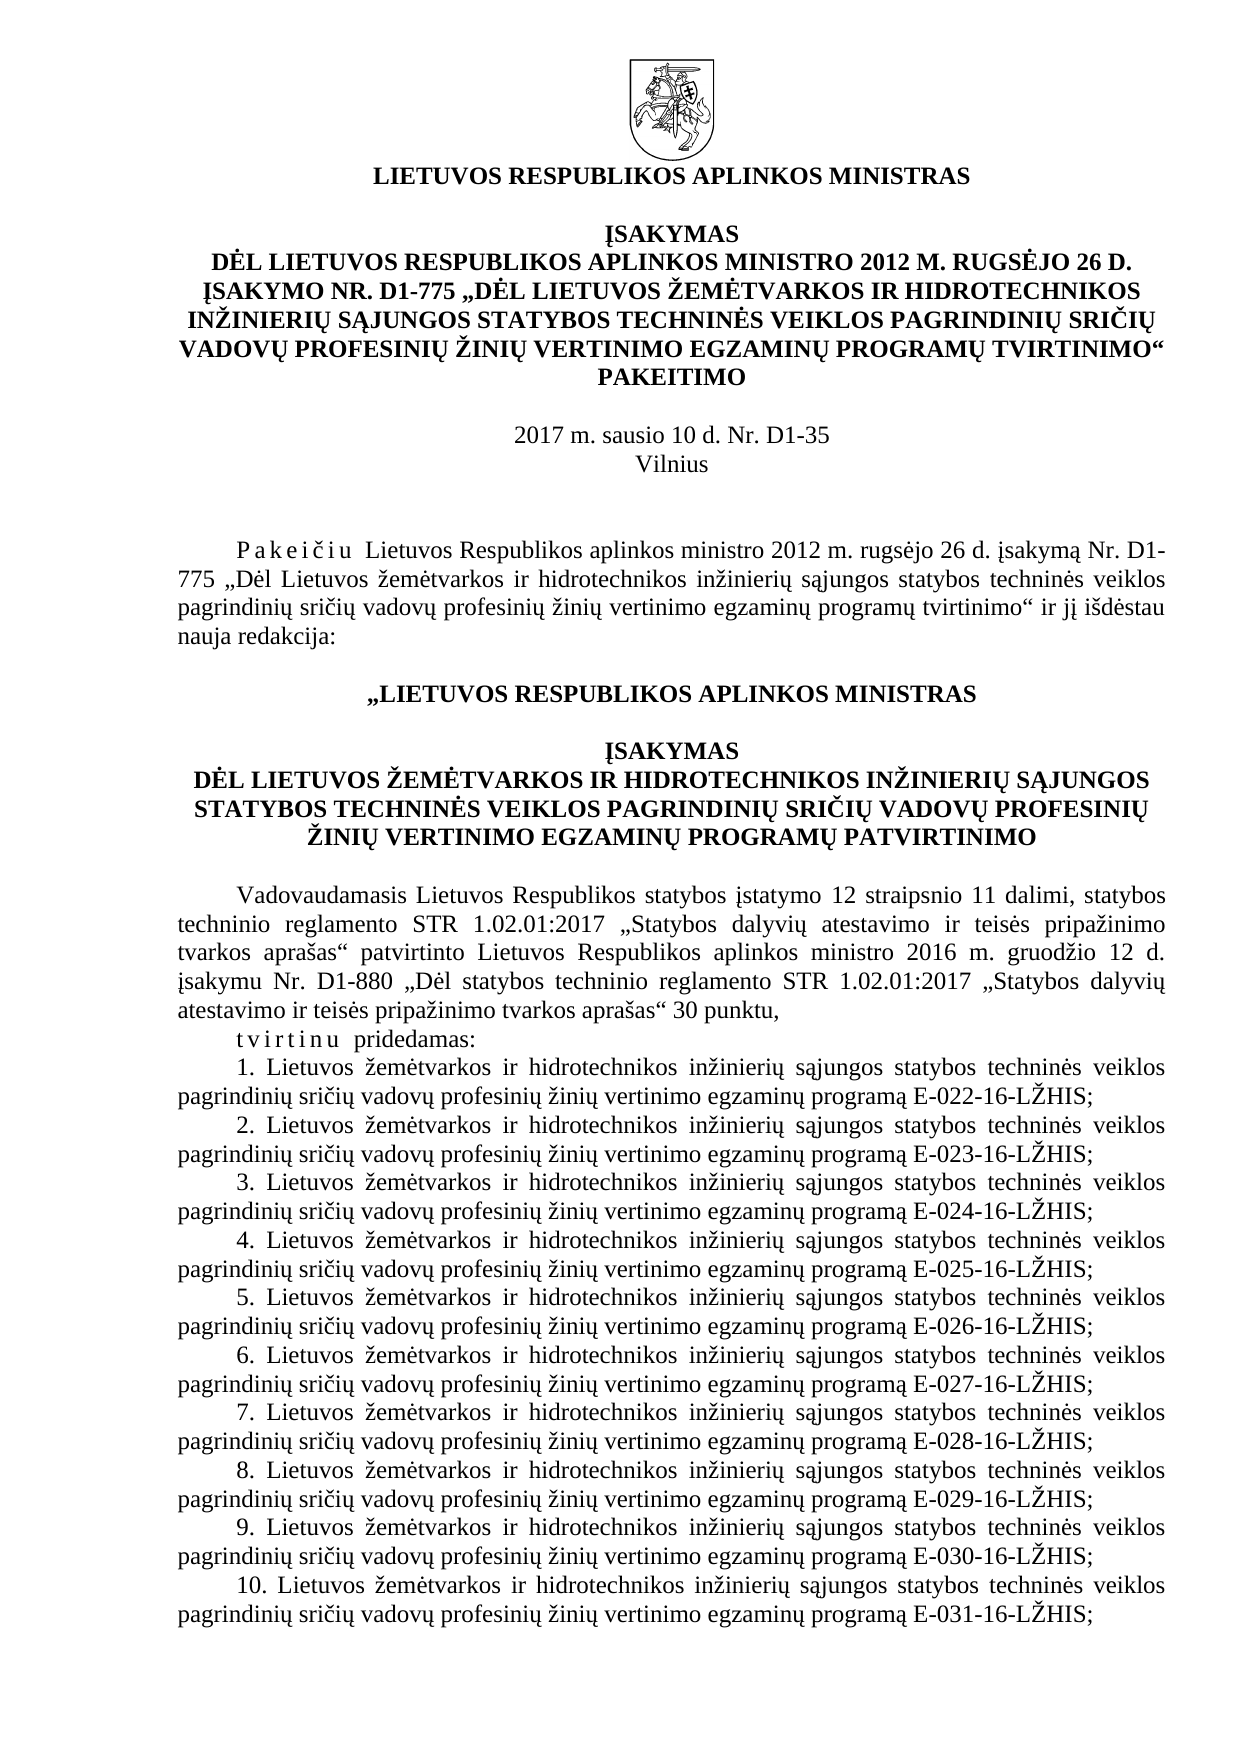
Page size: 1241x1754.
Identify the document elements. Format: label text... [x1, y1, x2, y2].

text ĮSAKYMAS [177, 736, 1166, 765]
text 3. Lietuvos žemėtvarkos ir hidrotechnikos inžinierių sąjungos statybos techninės veiklos pagrindinių sričių vadovų profesinių žinių vertinimo egzaminų programą E-024-16-LŽHIS; [177, 1167, 1166, 1225]
text LIETUVOS RESPUBLIKOS APLINKOS MINISTRAS [177, 161, 1166, 190]
text 9. Lietuvos žemėtvarkos ir hidrotechnikos inžinierių sąjungos statybos techninės veiklos pagrindinių sričių vadovų profesinių žinių vertinimo egzaminų programą E-030-16-LŽHIS; [177, 1512, 1166, 1570]
text DĖL LIETUVOS ŽEMĖTVARKOS IR HIDROTECHNIKOS INŽINIERIŲ SĄJUNGOS STATYBOS TECHNINĖS VEIKLOS PAGRINDINIŲ SRIČIŲ VADOVŲ PROFESINIŲ ŽINIŲ VERTINIMO EGZAMINŲ PROGRAMŲ PATVIRTINIMO [177, 765, 1166, 851]
text 5. Lietuvos žemėtvarkos ir hidrotechnikos inžinierių sąjungos statybos techninės veiklos pagrindinių sričių vadovų profesinių žinių vertinimo egzaminų programą E-026-16-LŽHIS; [177, 1282, 1166, 1340]
text 6. Lietuvos žemėtvarkos ir hidrotechnikos inžinierių sąjungos statybos techninės veiklos pagrindinių sričių vadovų profesinių žinių vertinimo egzaminų programą E-027-16-LŽHIS; [177, 1340, 1166, 1397]
text 2017 m. sausio 10 d. Nr. D1-35 [177, 420, 1166, 449]
text 7. Lietuvos žemėtvarkos ir hidrotechnikos inžinierių sąjungos statybos techninės veiklos pagrindinių sričių vadovų profesinių žinių vertinimo egzaminų programą E-028-16-LŽHIS; [177, 1397, 1166, 1455]
text 2. Lietuvos žemėtvarkos ir hidrotechnikos inžinierių sąjungos statybos techninės veiklos pagrindinių sričių vadovų profesinių žinių vertinimo egzaminų programą E-023-16-LŽHIS; [177, 1110, 1166, 1167]
text tvirtinu pridedamas: [177, 1024, 1166, 1052]
text 10. Lietuvos žemėtvarkos ir hidrotechnikos inžinierių sąjungos statybos techninės veiklos pagrindinių sričių vadovų profesinių žinių vertinimo egzaminų programą E-031-16-LŽHIS; [177, 1570, 1166, 1627]
text Vilnius [177, 449, 1166, 477]
text „LIETUVOS RESPUBLIKOS APLINKOS MINISTRAS [177, 679, 1166, 707]
text ĮSAKYMAS [177, 219, 1166, 247]
text 4. Lietuvos žemėtvarkos ir hidrotechnikos inžinierių sąjungos statybos techninės veiklos pagrindinių sričių vadovų profesinių žinių vertinimo egzaminų programą E-025-16-LŽHIS; [177, 1225, 1166, 1282]
text Vadovaudamasis Lietuvos Respublikos statybos įstatymo 12 straipsnio 11 dalimi, statybos techninio reglamento STR 1.02.01:2017 „Statybos dalyvių atestavimo ir teisės pripažinimo tvarkos aprašas“ patvirtinto Lietuvos Respublikos aplinkos ministro 2016 m. gruodžio 12 d. įsakymu Nr. D1-880 „Dėl statybos techninio reglamento STR 1.02.01:2017 „Statybos dalyvių atestavimo ir teisės pripažinimo tvarkos aprašas“ 30 punktu, [177, 880, 1166, 1024]
text Pakeičiu Lietuvos Respublikos aplinkos ministro 2012 m. rugsėjo 26 d. įsakymą Nr. D1-775 „Dėl Lietuvos žemėtvarkos ir hidrotechnikos inžinierių sąjungos statybos techninės veiklos pagrindinių sričių vadovų profesinių žinių vertinimo egzaminų programų tvirtinimo“ ir jį išdėstau nauja redakcija: [177, 535, 1166, 650]
text 1. Lietuvos žemėtvarkos ir hidrotechnikos inžinierių sąjungos statybos techninės veiklos pagrindinių sričių vadovų profesinių žinių vertinimo egzaminų programą E-022-16-LŽHIS; [177, 1052, 1166, 1110]
text 8. Lietuvos žemėtvarkos ir hidrotechnikos inžinierių sąjungos statybos techninės veiklos pagrindinių sričių vadovų profesinių žinių vertinimo egzaminų programą E-029-16-LŽHIS; [177, 1455, 1166, 1512]
text DĖL LIETUVOS RESPUBLIKOS APLINKOS MINISTRO 2012 M. RUGSĖJO 26 D. ĮSAKYMO NR. D1-775 „DĖL LIETUVOS ŽEMĖTVARKOS IR HIDROTECHNIKOS INŽINIERIŲ SĄJUNGOS STATYBOS TECHNINĖS VEIKLOS PAGRINDINIŲ SRIČIŲ VADOVŲ PROFESINIŲ ŽINIŲ VERTINIMO EGZAMINŲ PROGRAMŲ TVIRTINIMO“ PAKEITIMO [177, 247, 1166, 391]
